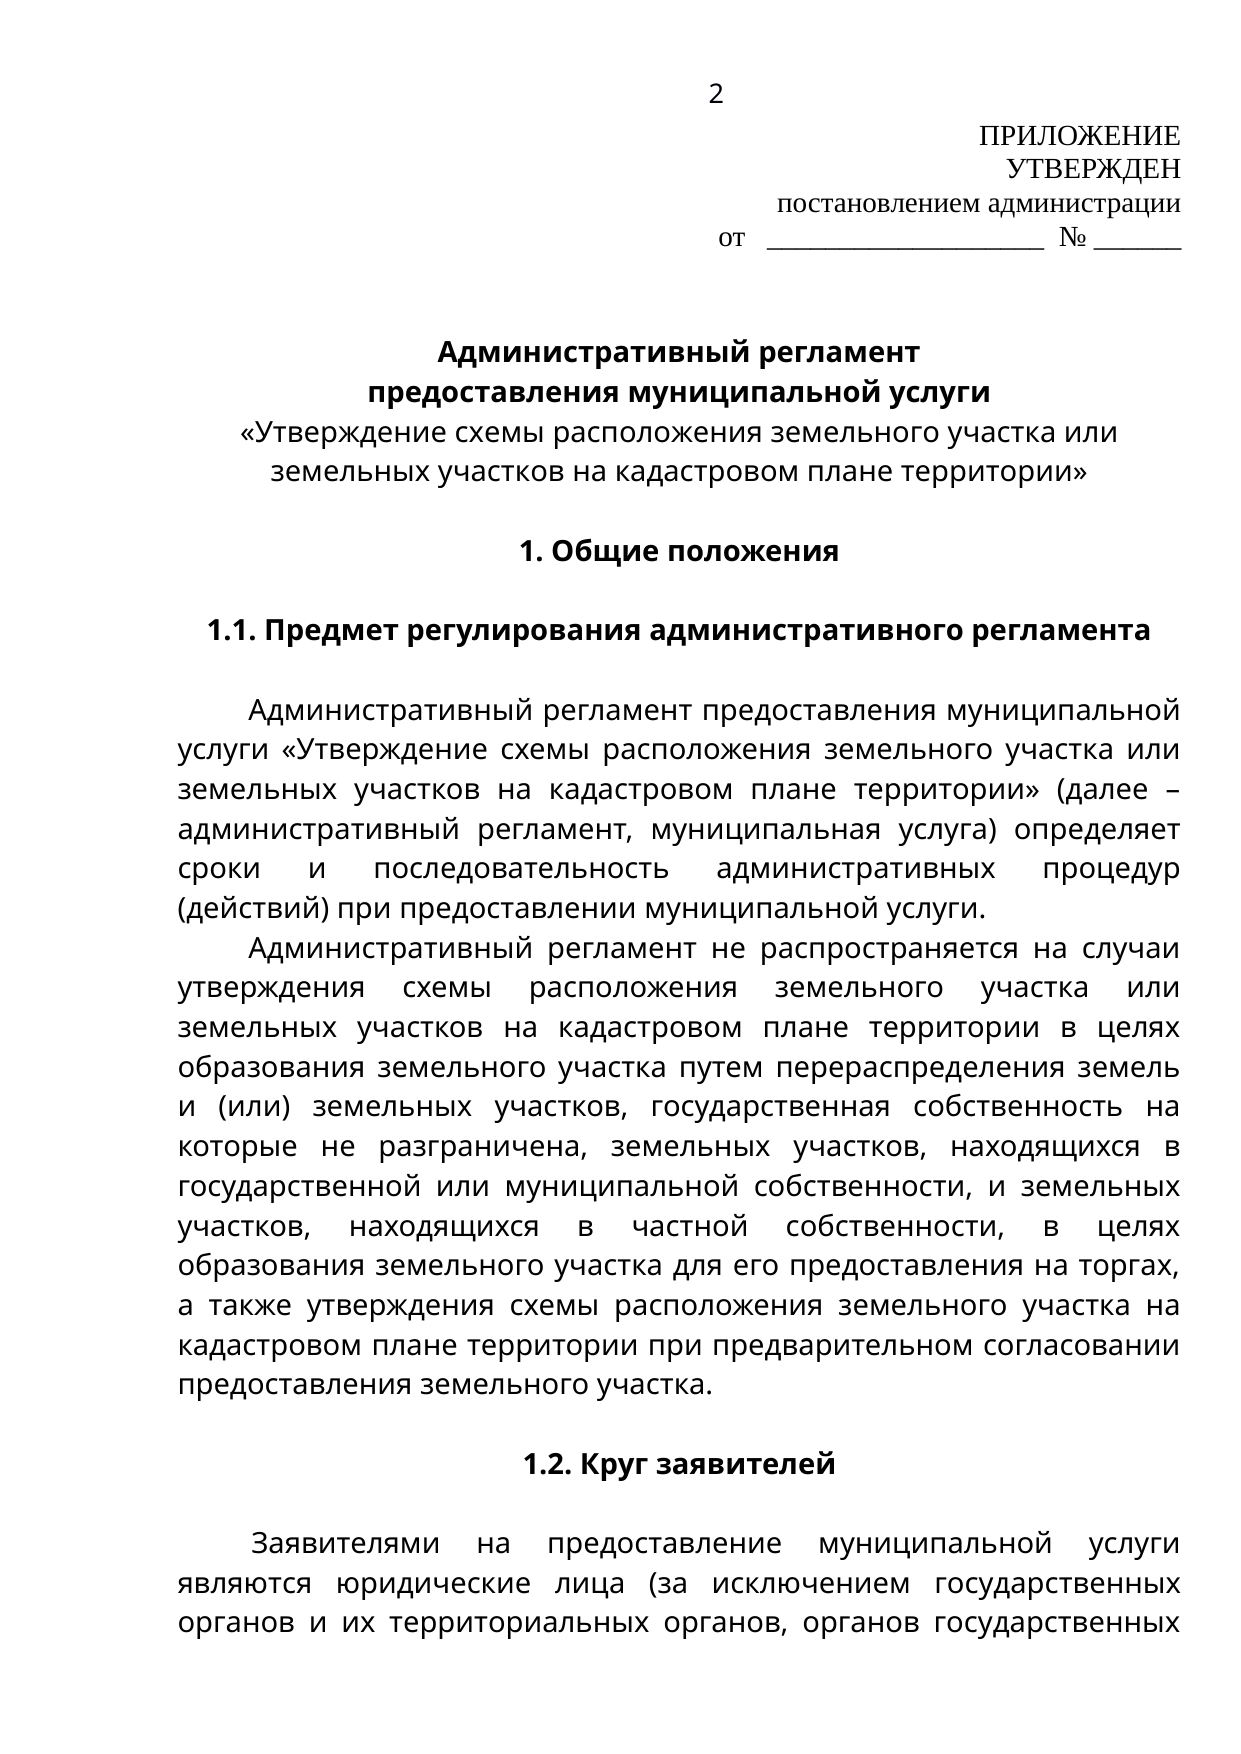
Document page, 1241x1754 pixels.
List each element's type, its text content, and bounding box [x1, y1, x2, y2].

text «Утверждение схемы расположения земельного участка или земельных участков на кадастровом плане территории» [177, 411, 1181, 490]
text Административный регламент [177, 332, 1181, 371]
text 1.2. Круг заявителей [177, 1443, 1181, 1483]
text УТВЕРЖДЕН [472, 152, 1181, 185]
text ПРИЛОЖЕНИЕ [472, 118, 1181, 152]
text Заявителями на предоставление муниципальной услуги являются юридические лица (за исключением государственных органов и их территориальных органов, органов государственных [177, 1522, 1181, 1641]
text постановлением администрации [472, 185, 1181, 219]
text Административный регламент не распространяется на случаи утверждения схемы расположения земельного участка или земельных участков на кадастровом плане территории в целях образования земельного участка путем перераспределения земель и (или) земельных участков, государственная собственность на которые не разграничена, земельных участков, находящихся в государственной или муниципальной собственности, и земельных участков, находящихся в частной собственности, в целях образования земельного участка для его предоставления на торгах, а также утверждения схемы расположения земельного участка на кадастровом плане территории при предварительном согласовании предоставления земельного участка. [177, 927, 1181, 1403]
text 1.1. Предмет регулирования административного регламента [177, 609, 1181, 649]
text от ___________________ № ______ [472, 219, 1181, 252]
text Административный регламент предоставления муниципальной услуги «Утверждение схемы расположения земельного участка или земельных участков на кадастровом плане территории» (далее – административный регламент, муниципальная услуга) определяет сроки и последовательность административных процедур (действий) при предоставлении муниципальной услуги. [177, 689, 1181, 927]
text предоставления муниципальной услуги [177, 371, 1181, 411]
text 1. Общие положения [177, 530, 1181, 570]
